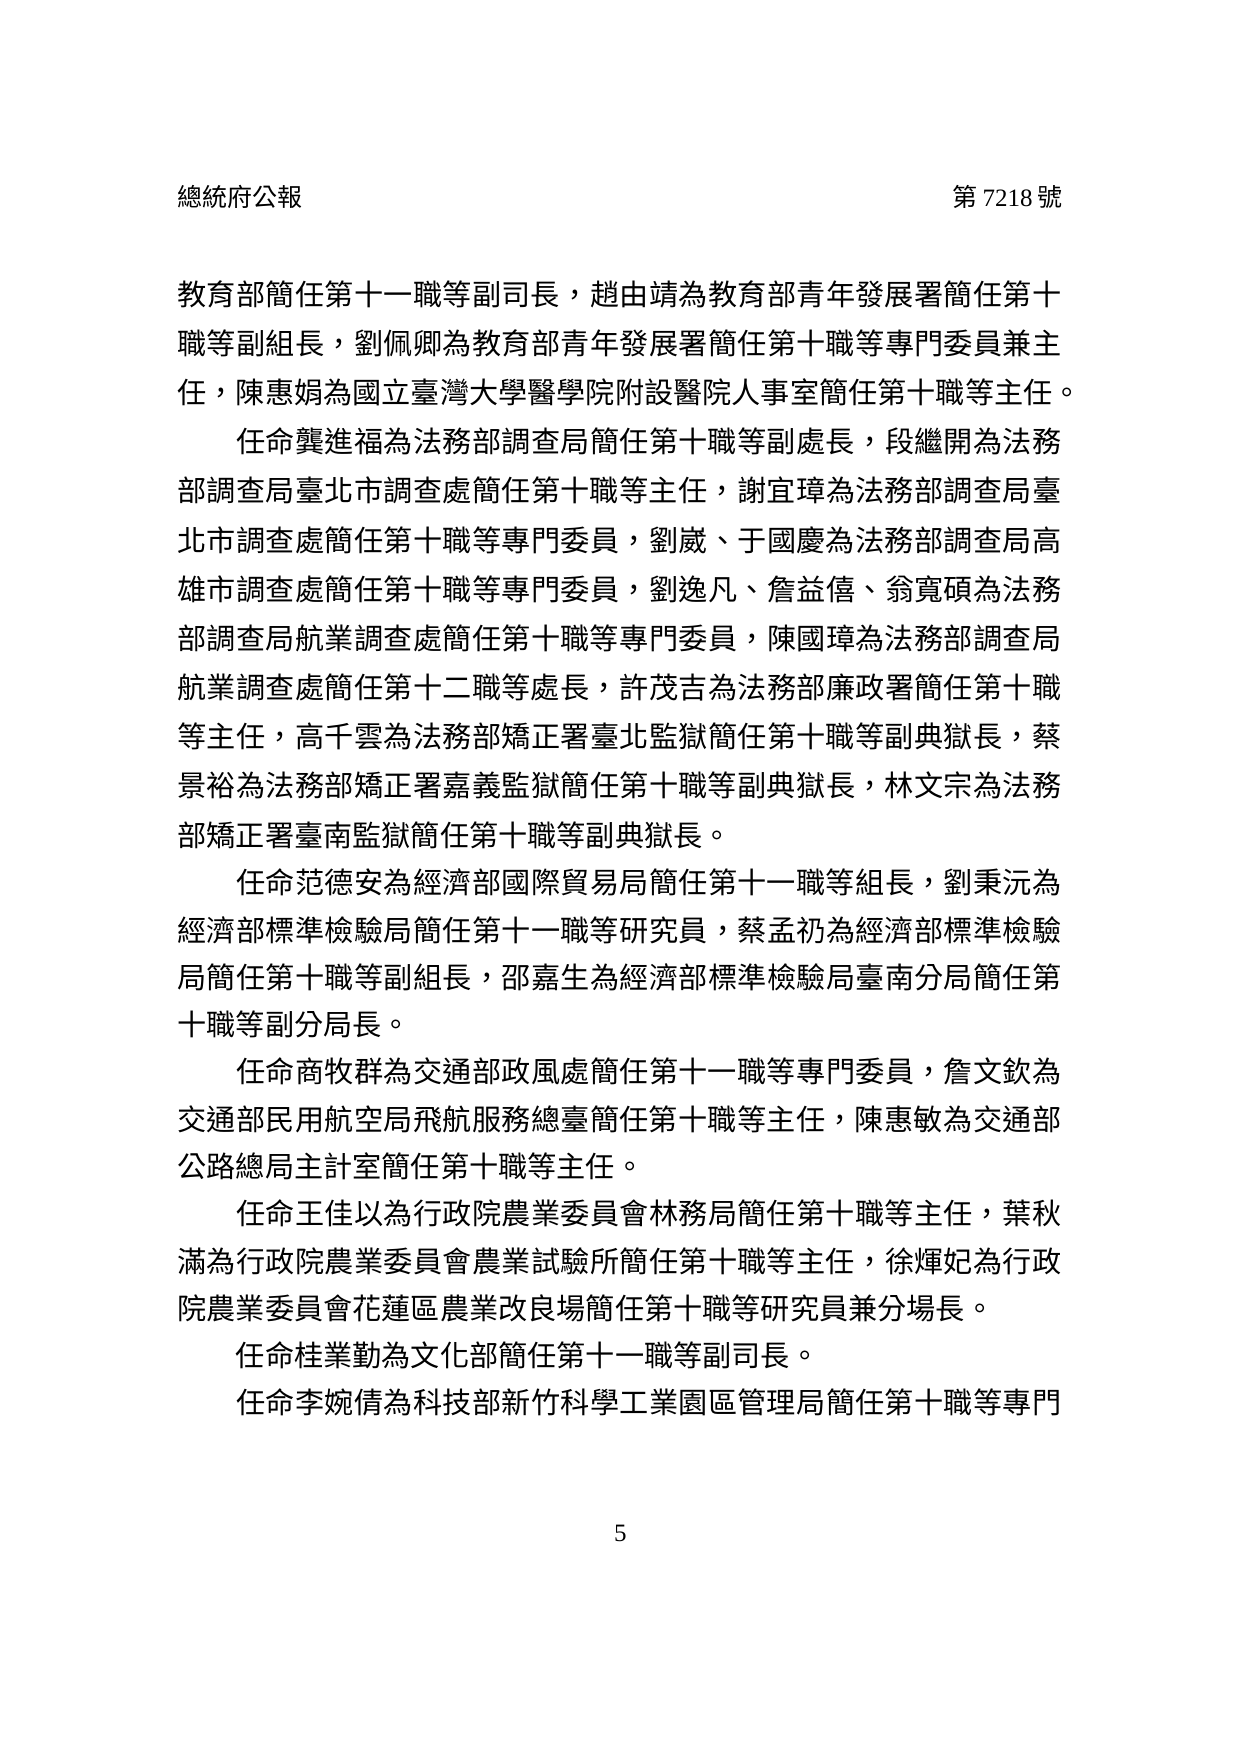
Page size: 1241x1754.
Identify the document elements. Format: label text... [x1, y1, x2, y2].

text 任命柯今尉、呂虹霖為教育部簡任第十職等專門委員，朱俊彰為教育部簡任第十一職等副司長，趙由靖為教育部青年發展署簡任第十職等副組長，劉佩卿為教育部青年發展署簡任第十職等專門委員兼主任，陳惠娟為國立臺灣大學醫學院附設醫院人事室簡任第十職等主任。 [177, 266, 1063, 413]
text 任命李婉倩為科技部新竹科學工業園區管理局簡任第十職等專門 [177, 1376, 1063, 1423]
text 任命商牧群為交通部政風處簡任第十一職等專門委員，詹文欽為交通部民用航空局飛航服務總臺簡任第十職等主任，陳惠敏為交通部公路總局主計室簡任第十職等主任。 [177, 1045, 1063, 1187]
text 任命桂業勤為文化部簡任第十一職等副司長。 [177, 1329, 1063, 1376]
text 任命范德安為經濟部國際貿易局簡任第十一職等組長，劉秉沅為經濟部標準檢驗局簡任第十一職等研究員，蔡孟礽為經濟部標準檢驗局簡任第十職等副組長，邵嘉生為經濟部標準檢驗局臺南分局簡任第十職等副分局長。 [177, 856, 1063, 1045]
text 任命龔進福為法務部調查局簡任第十職等副處長，段繼開為法務部調查局臺北市調查處簡任第十職等主任，謝宜璋為法務部調查局臺北市調查處簡任第十職等專門委員，劉崴、于國慶為法務部調查局高雄市調查處簡任第十職等專門委員，劉逸凡、詹益僖、翁寬碩為法務部調查局航業調查處簡任第十職等專門委員，陳國璋為法務部調查局航業調查處簡任第十二職等處長，許茂吉為法務部廉政署簡任第十職等主任，高千雲為法務部矯正署臺北監獄簡任第十職等副典獄長，蔡景裕為法務部矯正署嘉義監獄簡任第十職等副典獄長，林文宗為法務部矯正署臺南監獄簡任第十職等副典獄長。 [177, 413, 1063, 856]
text 任命王佳以為行政院農業委員會林務局簡任第十職等主任，葉秋滿為行政院農業委員會農業試驗所簡任第十職等主任，徐煇妃為行政院農業委員會花蓮區農業改良場簡任第十職等研究員兼分場長。 [177, 1187, 1063, 1329]
